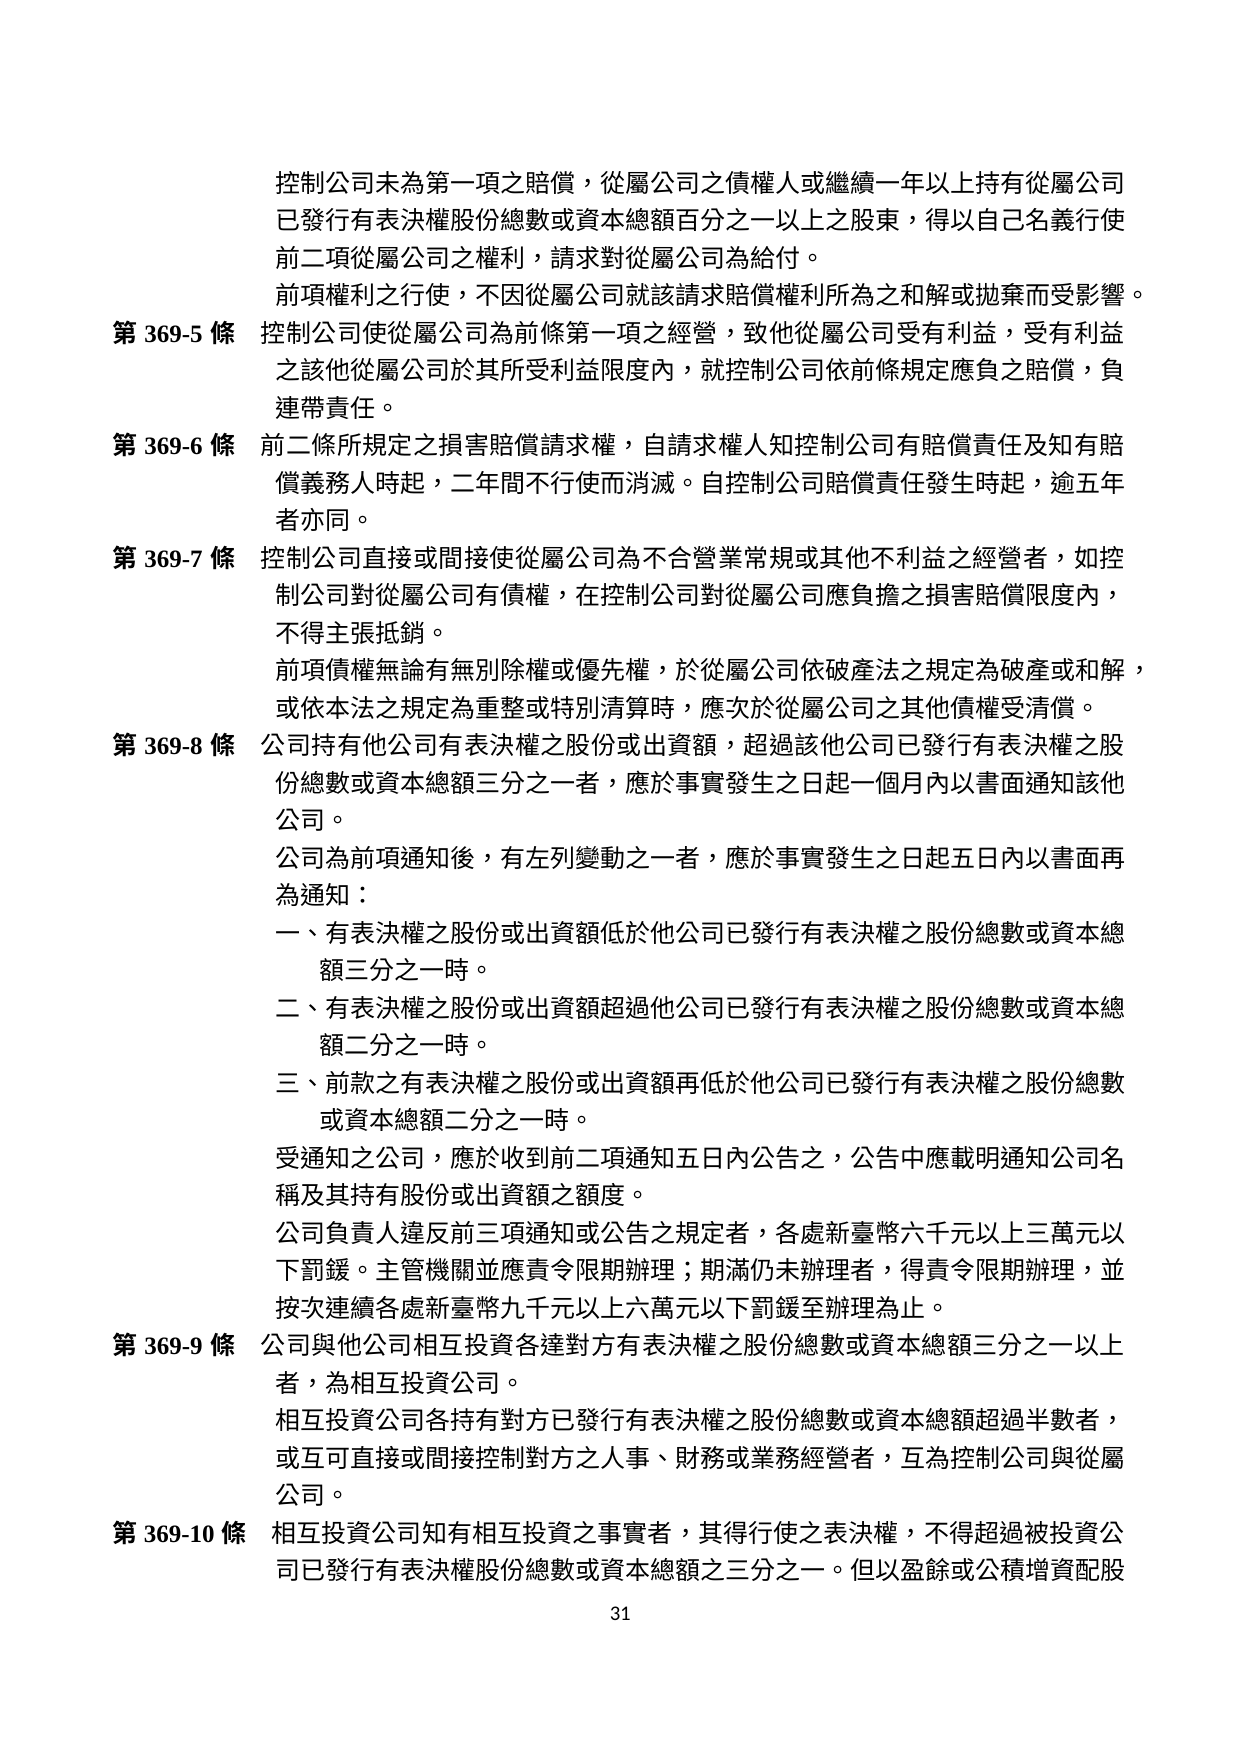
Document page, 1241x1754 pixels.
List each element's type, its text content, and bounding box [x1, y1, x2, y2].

text 三、前款之有表決權之股份或出資額再低於他公司已發行有表決權之股份總數或資本總額二分之一時。 [275, 1062, 1128, 1137]
text 前項權利之行使，不因從屬公司就該請求賠償權利所為之和解或拋棄而受影響。 [275, 275, 1128, 312]
text 控制公司未為第一項之賠償，從屬公司之債權人或繼續一年以上持有從屬公司已發行有表決權股份總數或資本總額百分之一以上之股東，得以自己名義行使前二項從屬公司之權利，請求對從屬公司為給付。 [275, 162, 1128, 275]
text 相互投資公司各持有對方已發行有表決權之股份總數或資本總額超過半數者，或互可直接或間接控制對方之人事、財務或業務經營者，互為控制公司與從屬公司。 [275, 1400, 1128, 1512]
text 第 369-5 條 控制公司使從屬公司為前條第一項之經營，致他從屬公司受有利益，受有利益之該他從屬公司於其所受利益限度內，就控制公司依前條規定應負之賠償，負連帶責任。 [112, 312, 1128, 425]
text 第 369-9 條 公司與他公司相互投資各達對方有表決權之股份總數或資本總額三分之一以上者，為相互投資公司。 [112, 1325, 1128, 1400]
text 公司負責人違反前三項通知或公告之規定者，各處新臺幣六千元以上三萬元以下罰鍰。主管機關並應責令限期辦理；期滿仍未辦理者，得責令限期辦理，並按次連續各處新臺幣九千元以上六萬元以下罰鍰至辦理為止。 [275, 1212, 1128, 1325]
text 一、有表決權之股份或出資額低於他公司已發行有表決權之股份總數或資本總額三分之一時。 [275, 912, 1128, 987]
text 前項債權無論有無別除權或優先權，於從屬公司依破產法之規定為破產或和解，或依本法之規定為重整或特別清算時，應次於從屬公司之其他債權受清償。 [275, 650, 1128, 725]
text 第 369-10 條 相互投資公司知有相互投資之事實者，其得行使之表決權，不得超過被投資公司已發行有表決權股份總數或資本總額之三分之一。但以盈餘或公積增資配股 [112, 1512, 1128, 1587]
text 受通知之公司，應於收到前二項通知五日內公告之，公告中應載明通知公司名稱及其持有股份或出資額之額度。 [275, 1137, 1128, 1212]
text 公司為前項通知後，有左列變動之一者，應於事實發生之日起五日內以書面再為通知： [275, 837, 1128, 912]
text 第 369-6 條 前二條所規定之損害賠償請求權，自請求權人知控制公司有賠償責任及知有賠償義務人時起，二年間不行使而消滅。自控制公司賠償責任發生時起，逾五年者亦同。 [112, 425, 1128, 537]
text 第 369-7 條 控制公司直接或間接使從屬公司為不合營業常規或其他不利益之經營者，如控制公司對從屬公司有債權，在控制公司對從屬公司應負擔之損害賠償限度內，不得主張抵銷。 [112, 537, 1128, 650]
text 二、有表決權之股份或出資額超過他公司已發行有表決權之股份總數或資本總額二分之一時。 [275, 987, 1128, 1062]
text 第 369-8 條 公司持有他公司有表決權之股份或出資額，超過該他公司已發行有表決權之股份總數或資本總額三分之一者，應於事實發生之日起一個月內以書面通知該他公司。 [112, 725, 1128, 837]
